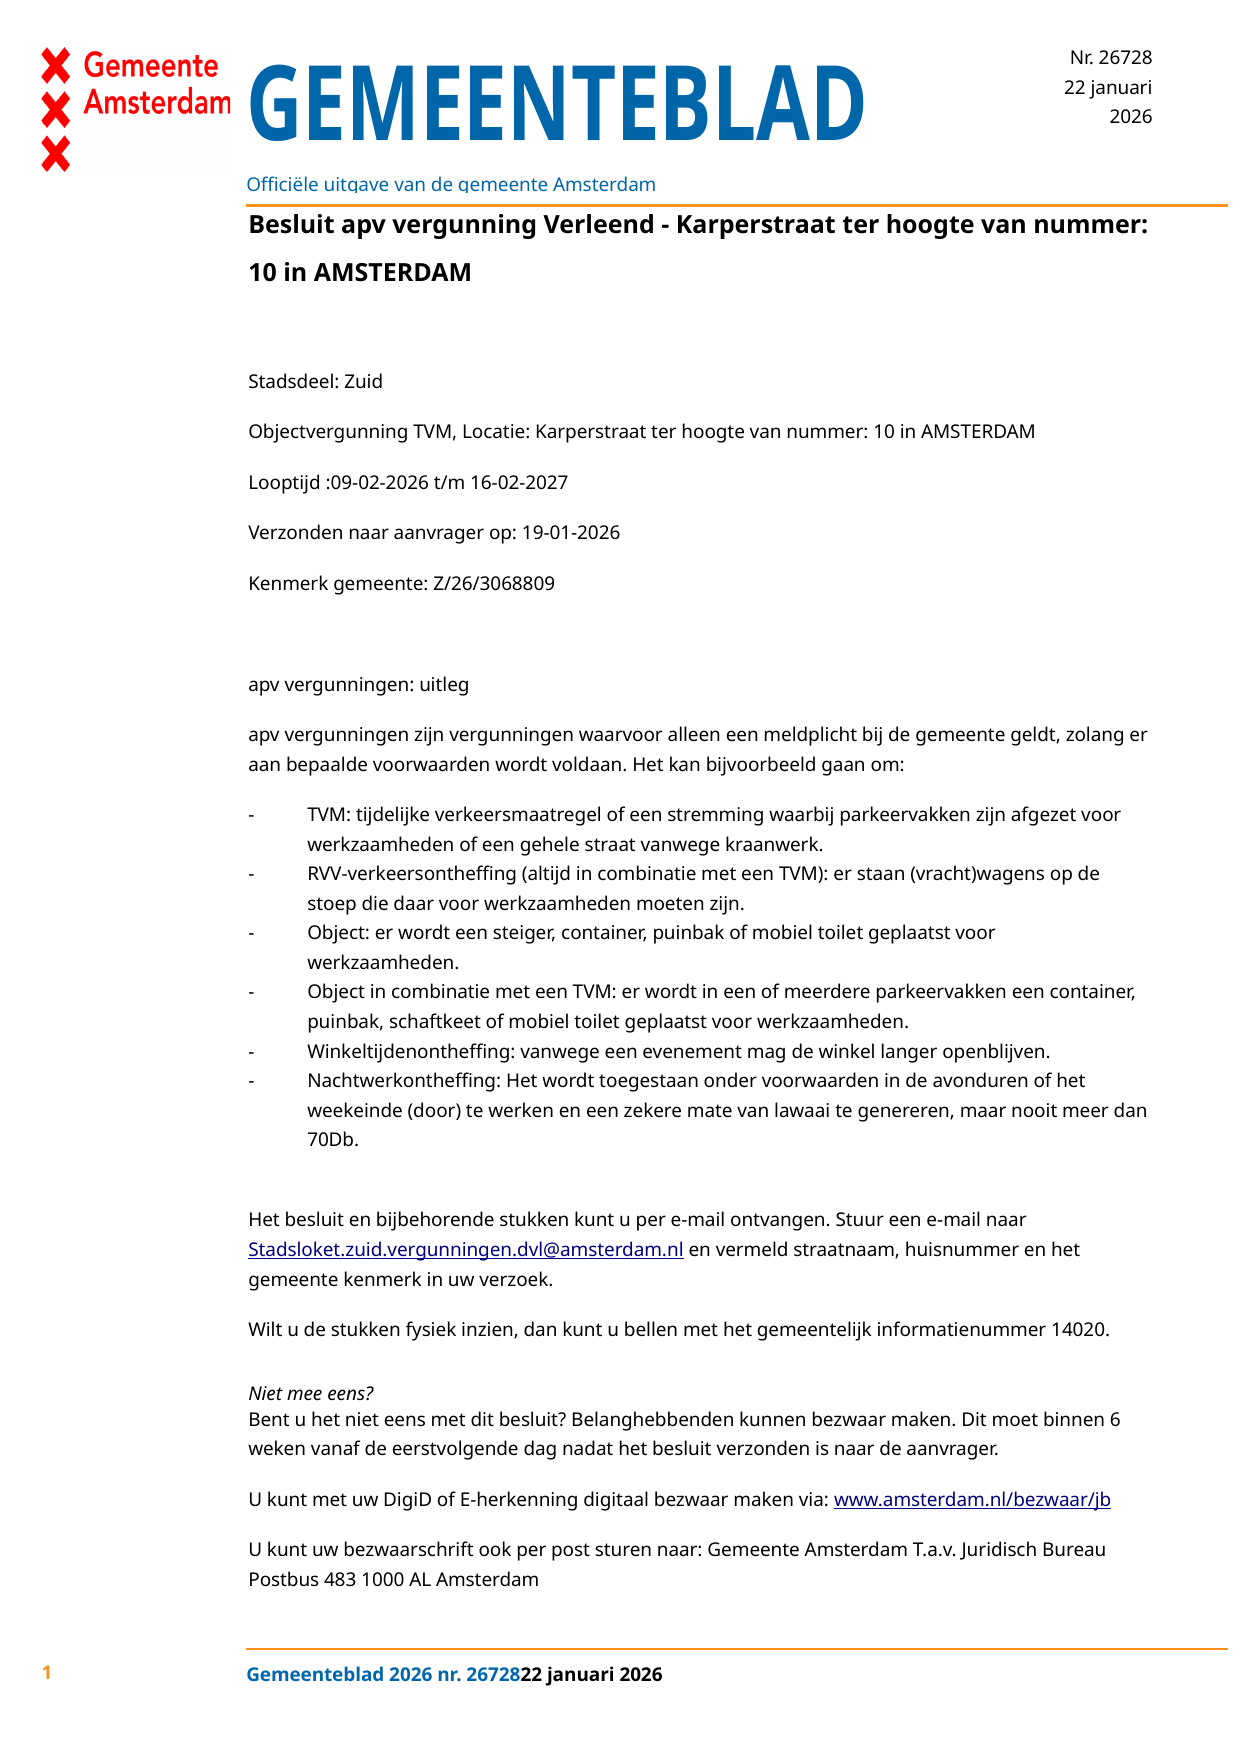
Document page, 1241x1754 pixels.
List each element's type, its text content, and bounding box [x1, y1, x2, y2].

text Stadsdeel: Zuid [248, 368, 1152, 394]
text Het besluit en bijbehorende stukken kunt u per e-mail ontvangen. Stuur een e-mail naar Stadsloket.zuid.vergunningen.dvl@amsterdam.nl en vermeld straatnaam, huisnummer en het gemeente kenmerk in uw verzoek. [248, 1207, 1152, 1292]
list Winkeltijdenontheffing: vanwege een evenement mag de winkel langer openblijven. [248, 1038, 1152, 1064]
text U kunt met uw DigiD of E-herkenning digitaal bezwaar maken via: www.amsterdam.nl/bezwaar/jb [248, 1486, 1152, 1512]
text Objectvergunning TVM, Locatie: Karperstraat ter hoogte van nummer: 10 in AMSTERDAM [248, 419, 1152, 444]
text U kunt uw bezwaarschrift ook per post sturen naar: Gemeente Amsterdam T.a.v. Juridisch Bureau Postbus 483 1000 AL Amsterdam [248, 1536, 1152, 1592]
text Wilt u de stukken fysiek inzien, dan kunt u bellen met het gemeentelijk informatienummer 14020. [248, 1316, 1152, 1342]
picture [41, 47, 231, 172]
text Verzonden naar aanvrager op: 19-01-2026 [248, 519, 1152, 545]
text apv vergunningen zijn vergunningen waarvoor alleen een meldplicht bij de gemeente geldt, zolang er aan bepaalde voorwaarden wordt voldaan. Het kan bijvoorbeeld gaan om: [248, 721, 1152, 777]
list Nachtwerkontheffing: Het wordt toegestaan onder voorwaarden in de avonduren of het weekeinde (door) te werken en een zekere mate van lawaai te genereren, maar nooit meer dan 70Db. [248, 1067, 1152, 1152]
text Kenmerk gemeente: Z/26/3068809 [248, 570, 1152, 596]
list TVM: tijdelijke verkeersmaatregel of een stremming waarbij parkeervakken zijn afgezet voor werkzaamheden of een gehele straat vanwege kraanwerk. [248, 801, 1152, 857]
text apv vergunningen: uitleg [248, 671, 1152, 697]
text Niet mee eens? [248, 1380, 1152, 1406]
text Looptijd :09-02-2026 t/m 16-02-2027 [248, 469, 1152, 495]
text Bent u het niet eens met dit besluit? Belanghebbenden kunnen bezwaar maken. Dit moet binnen 6 weken vanaf de eerstvolgende dag nadat het besluit verzonden is naar de aanvrager. [248, 1406, 1152, 1461]
list Object: er wordt een steiger, container, puinbak of mobiel toilet geplaatst voor werkzaamheden. [248, 919, 1152, 975]
text Besluit apv vergunning Verleend - Karperstraat ter hoogte van nummer: 10 in AMSTERDAM [248, 207, 1152, 288]
list RVV-verkeersontheffing (altijd in combinatie met een TVM): er staan (vracht)wagens op de stoep die daar voor werkzaamheden moeten zijn. [248, 860, 1152, 916]
list Object in combinatie met een TVM: er wordt in een of meerdere parkeervakken een container, puinbak, schaftkeet of mobiel toilet geplaatst voor werkzaamheden. [248, 979, 1152, 1034]
